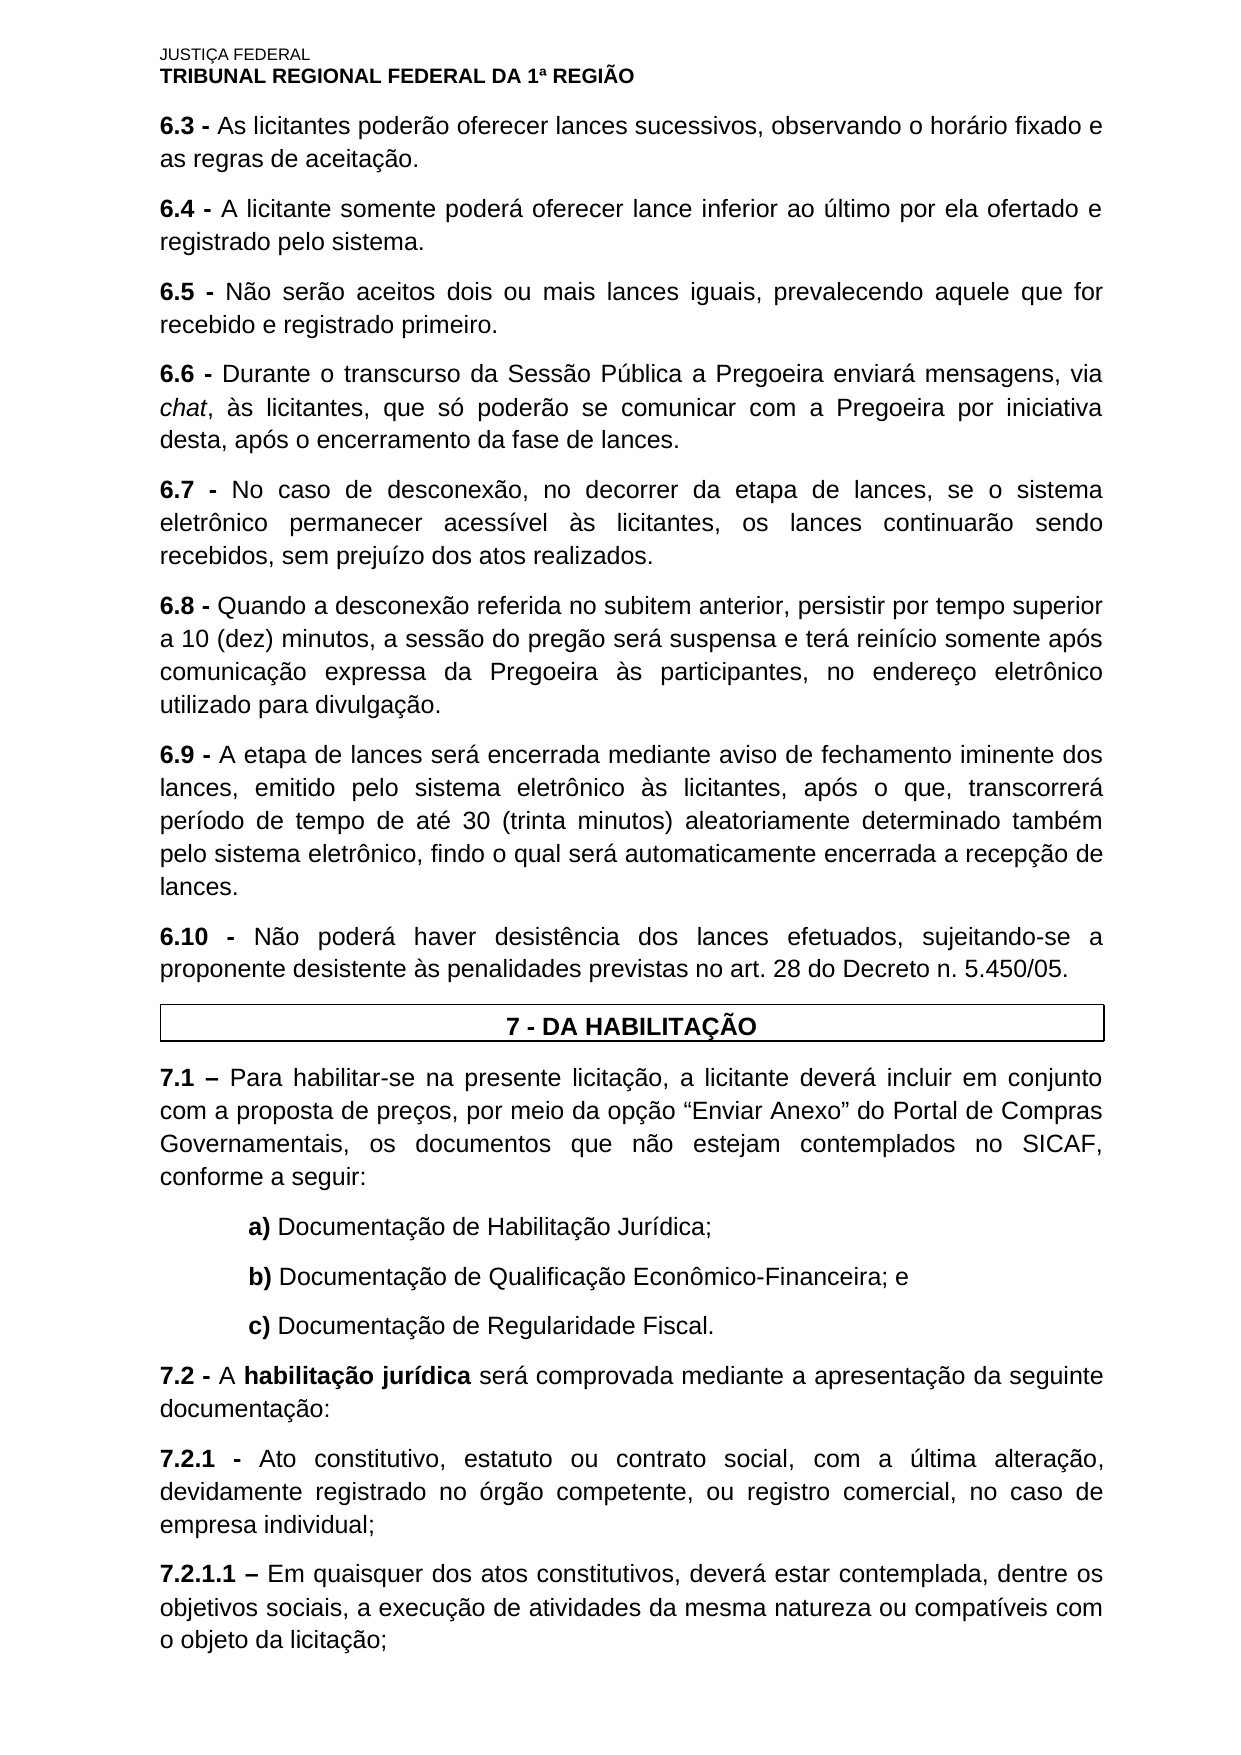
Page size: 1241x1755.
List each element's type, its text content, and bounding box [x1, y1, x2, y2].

text b) Documentação de Qualificação Econômico-Financeira; e [159, 1262, 1104, 1290]
text 6.10 - Não poderá haver desistência dos lances efetuados, sujeitando-se a proponente desistente às penalidades previstas no art. 28 do Decreto n. 5.450/05. [159, 921, 1104, 983]
text 6.9 - A etapa de lances será encerrada mediante aviso de fechamento iminente dos lances, emitido pelo sistema eletrônico às licitantes, após o que, transcorrerá período de tempo de até 30 (trinta minutos) aleatoriamente determinado também pelo sistema eletrônico, findo o qual será automaticamente encerrada a recepção de lances. [159, 740, 1104, 901]
text 6.7 - No caso de desconexão, no decorrer da etapa de lances, se o sistema eletrônico permanecer acessível às licitantes, os lances continuarão sendo recebidos, sem prejuízo dos atos realizados. [159, 475, 1104, 570]
text c) Documentação de Regularidade Fiscal. [159, 1311, 1104, 1340]
text 7 - DA HABILITAÇÃO [161, 1005, 1103, 1040]
text 7.2.1.1 – Em quaisquer dos atos constitutivos, deverá estar contemplada, dentre os objetivos sociais, a execução de atividades da mesma natureza ou compatíveis com o objeto da licitação; [159, 1559, 1104, 1654]
text 6.8 - Quando a desconexão referida no subitem anterior, persistir por tempo superior a 10 (dez) minutos, a sessão do pregão será suspensa e terá reinício somente após comunicação expressa da Pregoeira às participantes, no endereço eletrônico utilizado para divulgação. [159, 591, 1104, 719]
text 6.3 - As licitantes poderão oferecer lances sucessivos, observando o horário fixado e as regras de aceitação. [159, 111, 1104, 173]
text 6.5 - Não serão aceitos dois ou mais lances iguais, prevalecendo aquele que for recebido e registrado primeiro. [159, 277, 1104, 338]
text 7.2 - A habilitação jurídica será comprovada mediante a apresentação da seguinte documentação: [159, 1361, 1104, 1423]
text 7.2.1 - Ato constitutivo, estatuto ou contrato social, com a última alteração, devidamente registrado no órgão competente, ou registro comercial, no caso de empresa individual; [159, 1444, 1104, 1538]
text a) Documentação de Habilitação Jurídica; [159, 1212, 1104, 1241]
text 6.4 - A licitante somente poderá oferecer lance inferior ao último por ela ofertado e registrado pelo sistema. [159, 194, 1104, 256]
text 6.6 - Durante o transcurso da Sessão Pública a Pregoeira enviará mensagens, via chat, às licitantes, que só poderão se comunicar com a Pregoeira por iniciativa desta, após o encerramento da fase de lances. [159, 359, 1104, 454]
text 7.1 – Para habilitar-se na presente licitação, a licitante deverá incluir em conjunto com a proposta de preços, por meio da opção “Enviar Anexo” do Portal de Compras Governamentais, os documentos que não estejam contemplados no SICAF, conforme a seguir: [159, 1063, 1104, 1191]
